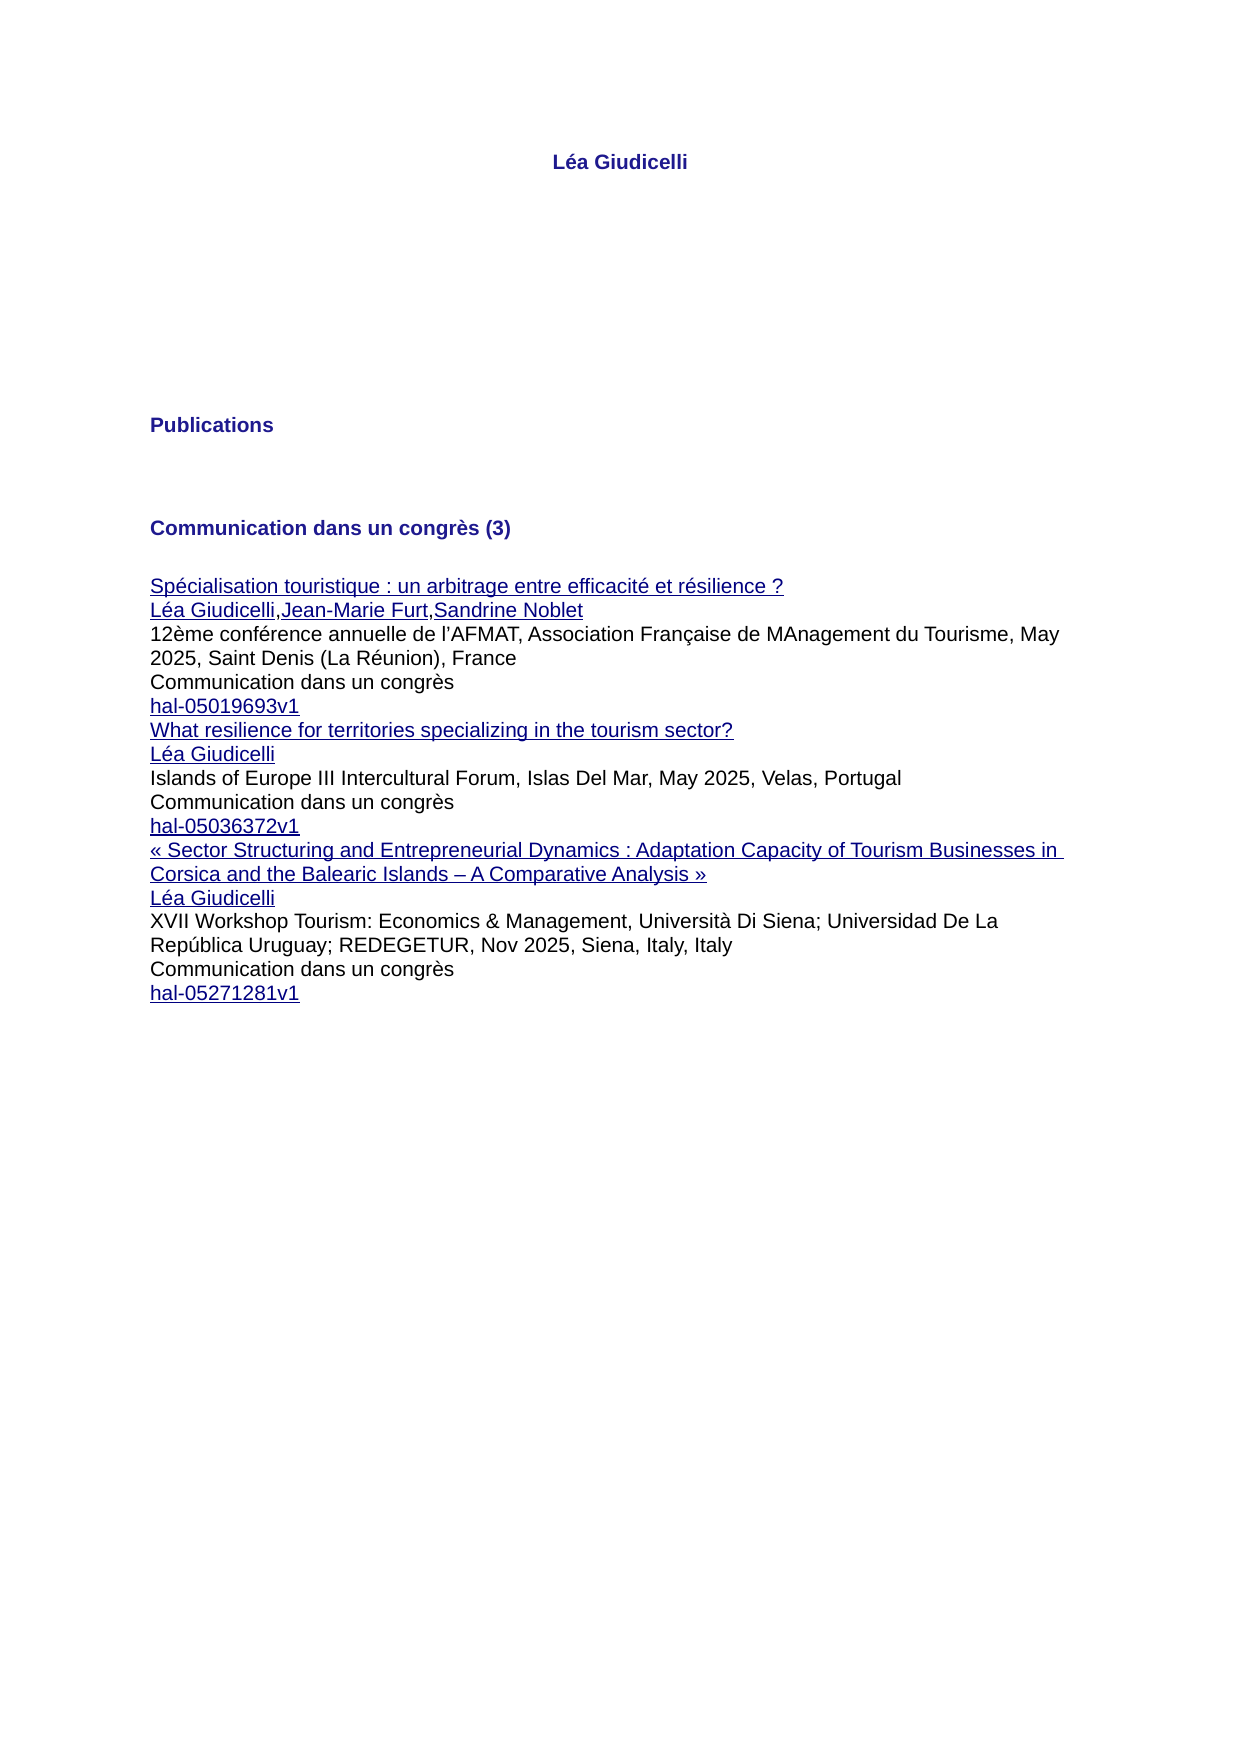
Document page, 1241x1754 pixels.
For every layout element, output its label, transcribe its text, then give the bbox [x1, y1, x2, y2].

table_cell « Sector Structuring and Entrepreneurial Dynamics : Adaptation Capacity of Tourism Businesses in Corsica and the Balearic Islands – A Comparative Analysis » Léa Giudicelli XVII Workshop Tourism: Economics & Management, Università Di Siena; Universidad De La República Uruguay; REDEGETUR, Nov 2025, Siena, Italy, Italy Communication dans un congrès hal-05271281v1 [150, 838, 1090, 1005]
subtitle Communication dans un congrès (3) [150, 516, 1090, 539]
table_cell What resilience for territories specializing in the tourism sector? Léa Giudicelli Islands of Europe III Intercultural Forum, Islas Del Mar, May 2025, Velas, Portugal Communication dans un congrès hal-05036372v1 [150, 718, 1090, 837]
subtitle Publications [150, 412, 1090, 436]
subtitle Léa Giudicelli [150, 150, 1090, 174]
table_header Spécialisation touristique : un arbitrage entre efficacité et résilience ? Léa Giudicelli,Jean-Marie Furt,Sandrine Noblet 12ème conférence annuelle de l’AFMAT, Association Française de MAnagement du Tourisme, May 2025, Saint Denis (La Réunion), France Communication dans un congrès hal-05019693v1 [150, 574, 1090, 718]
